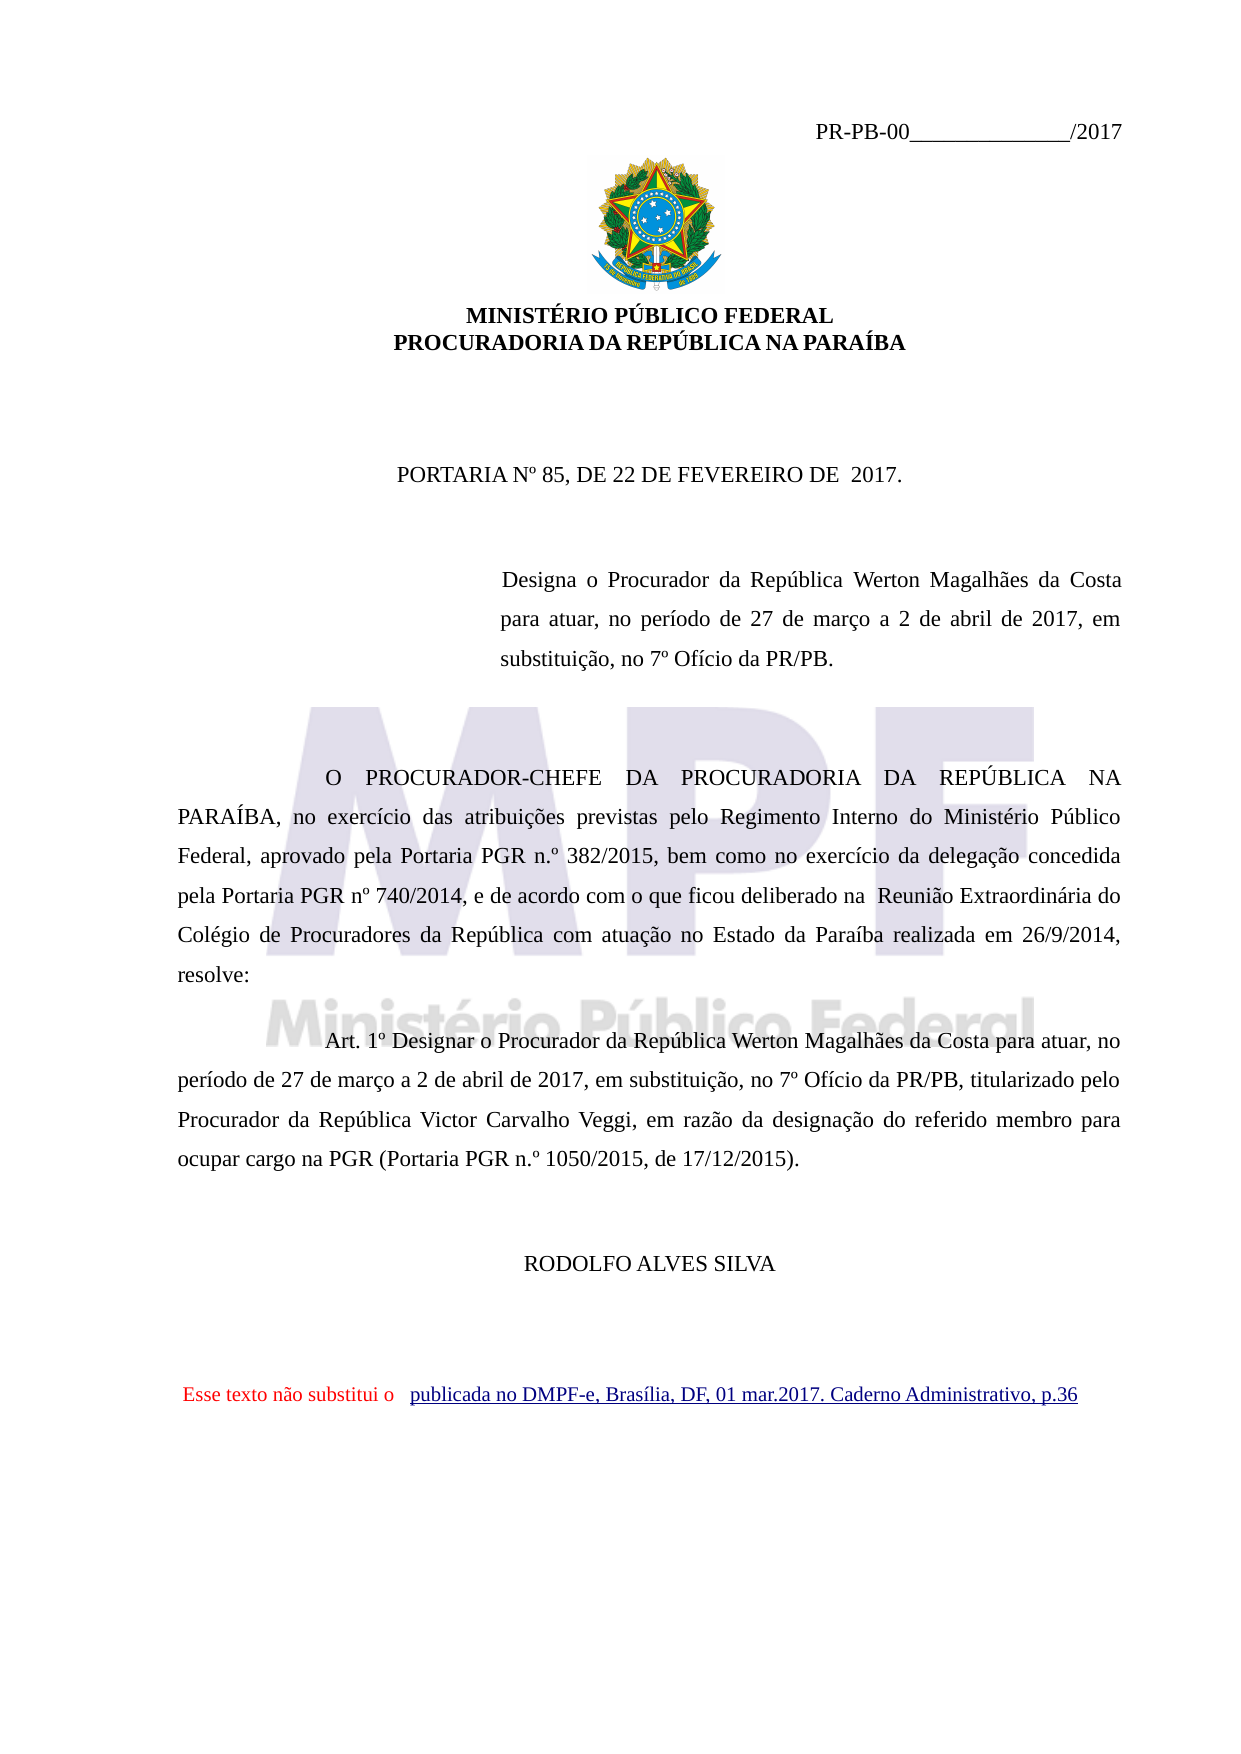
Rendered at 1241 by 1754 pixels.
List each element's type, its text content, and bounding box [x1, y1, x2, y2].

picture [587, 155, 726, 294]
text PROCURADORIA DA REPÚBLICA NA PARAÍBA [177, 329, 1122, 355]
text Art. 1º Designar o Procurador da República Werton Magalhães da Costa para atuar, no período de 27 de março a 2 de abril de 2017, em substituição, no 7º Ofício da PR/PB, titularizado pelo Procurador da República Victor Carvalho Veggi, em razão da designação do referido membro para ocupar cargo na PGR (Portaria PGR n.º 1050/2015, de 17/12/2015). [177, 1027, 1122, 1172]
text Esse texto não substitui o publicada no DMPF-e, Brasília, DF, 01 mar.2017. Caderno Administrativo, p.36 [177, 1382, 1122, 1406]
text O PROCURADOR-CHEFE DA PROCURADORIA DA REPÚBLICA NA PARAÍBA, no exercício das atribuições previstas pelo Regimento Interno do Ministério Público Federal, aprovado pela Portaria PGR n.º 382/2015, bem como no exercício da delegação concedida pela Portaria PGR nº 740/2014, e de acordo com o que ficou deliberado na Reunião Extraordinária do Colégio de Procuradores da República com atuação no Estado da Paraíba realizada em 26/9/2014, resolve: [177, 763, 1122, 987]
picture [266, 707, 1034, 763]
text RODOLFO ALVES SILVA [177, 1251, 1122, 1277]
text Designa o Procurador da República Werton Magalhães da Costa para atuar, no período de 27 de março a 2 de abril de 2017, em substituição, no 7º Ofício da PR/PB. [500, 566, 1122, 671]
picture [266, 987, 1034, 1027]
text MINISTÉRIO PÚBLICO FEDERAL [177, 302, 1122, 329]
text PR-PB-00______________/2017 [177, 118, 1122, 144]
text PORTARIA Nº 85, DE 22 DE FEVEREIRO DE 2017. [177, 461, 1122, 487]
